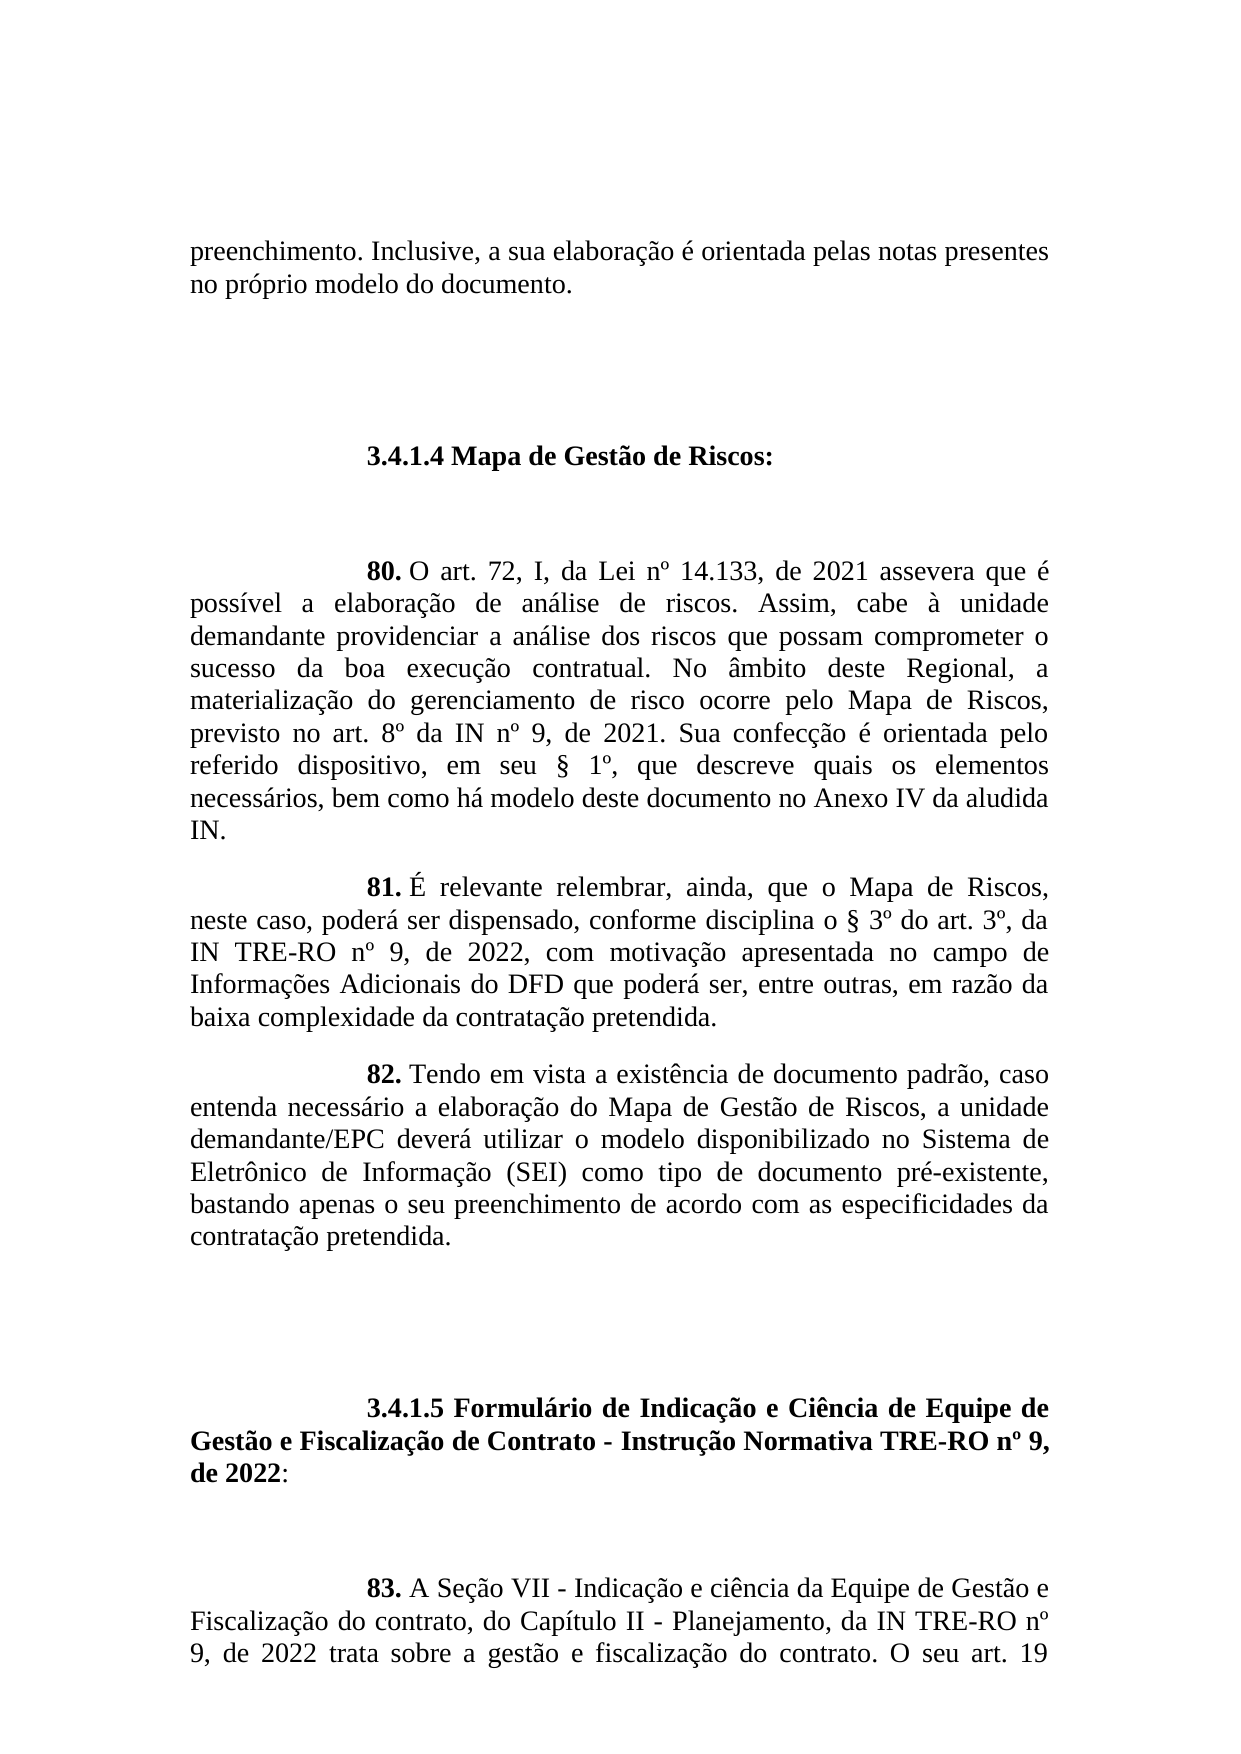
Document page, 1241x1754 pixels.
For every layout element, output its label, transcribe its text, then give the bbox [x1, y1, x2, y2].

text 3.4.1.4 Mapa de Gestão de Riscos: [190, 439, 1051, 471]
text 82. Tendo em vista a existência de documento padrão, caso entenda necessário a elaboração do Mapa de Gestão de Riscos, a unidade demandante/EPC deverá utilizar o modelo disponibilizado no Sistema de Eletrônico de Informação (SEI) como tipo de documento pré-existente, bastando apenas o seu preenchimento de acordo com as especificidades da contratação pretendida. [190, 1057, 1051, 1252]
text 81. É relevante relembrar, ainda, que o Mapa de Riscos, neste caso, poderá ser dispensado, conforme disciplina o § 3º do art. 3º, da IN TRE-RO nº 9, de 2022, com motivação apresentada no campo de Informações Adicionais do DFD que poderá ser, entre outras, em razão da baixa complexidade da contratação pretendida. [190, 870, 1051, 1032]
text 3.4.1.5 Formulário de Indicação e Ciência de Equipe de Gestão e Fiscalização de Contrato - Instrução Normativa TRE-RO nº 9, de 2022: [190, 1392, 1051, 1489]
text 80. O art. 72, I, da Lei nº 14.133, de 2021 assevera que é possível a elaboração de análise de riscos. Assim, cabe à unidade demandante providenciar a análise dos riscos que possam comprometer o sucesso da boa execução contratual. No âmbito deste Regional, a materialização do gerenciamento de risco ocorre pelo Mapa de Riscos, previsto no art. 8º da IN nº 9, de 2021. Sua confecção é orientada pelo referido dispositivo, em seu § 1º, que descreve quais os elementos necessários, bem como há modelo deste documento no Anexo IV da aludida IN. [190, 554, 1051, 845]
text preenchimento. Inclusive, a sua elaboração é orientada pelas notas presentes no próprio modelo do documento. [190, 234, 1051, 299]
text 83. A Seção VII - Indicação e ciência da Equipe de Gestão e Fiscalização do contrato, do Capítulo II - Planejamento, da IN TRE-RO nº 9, de 2022 trata sobre a gestão e fiscalização do contrato. O seu art. 19 [190, 1571, 1051, 1668]
